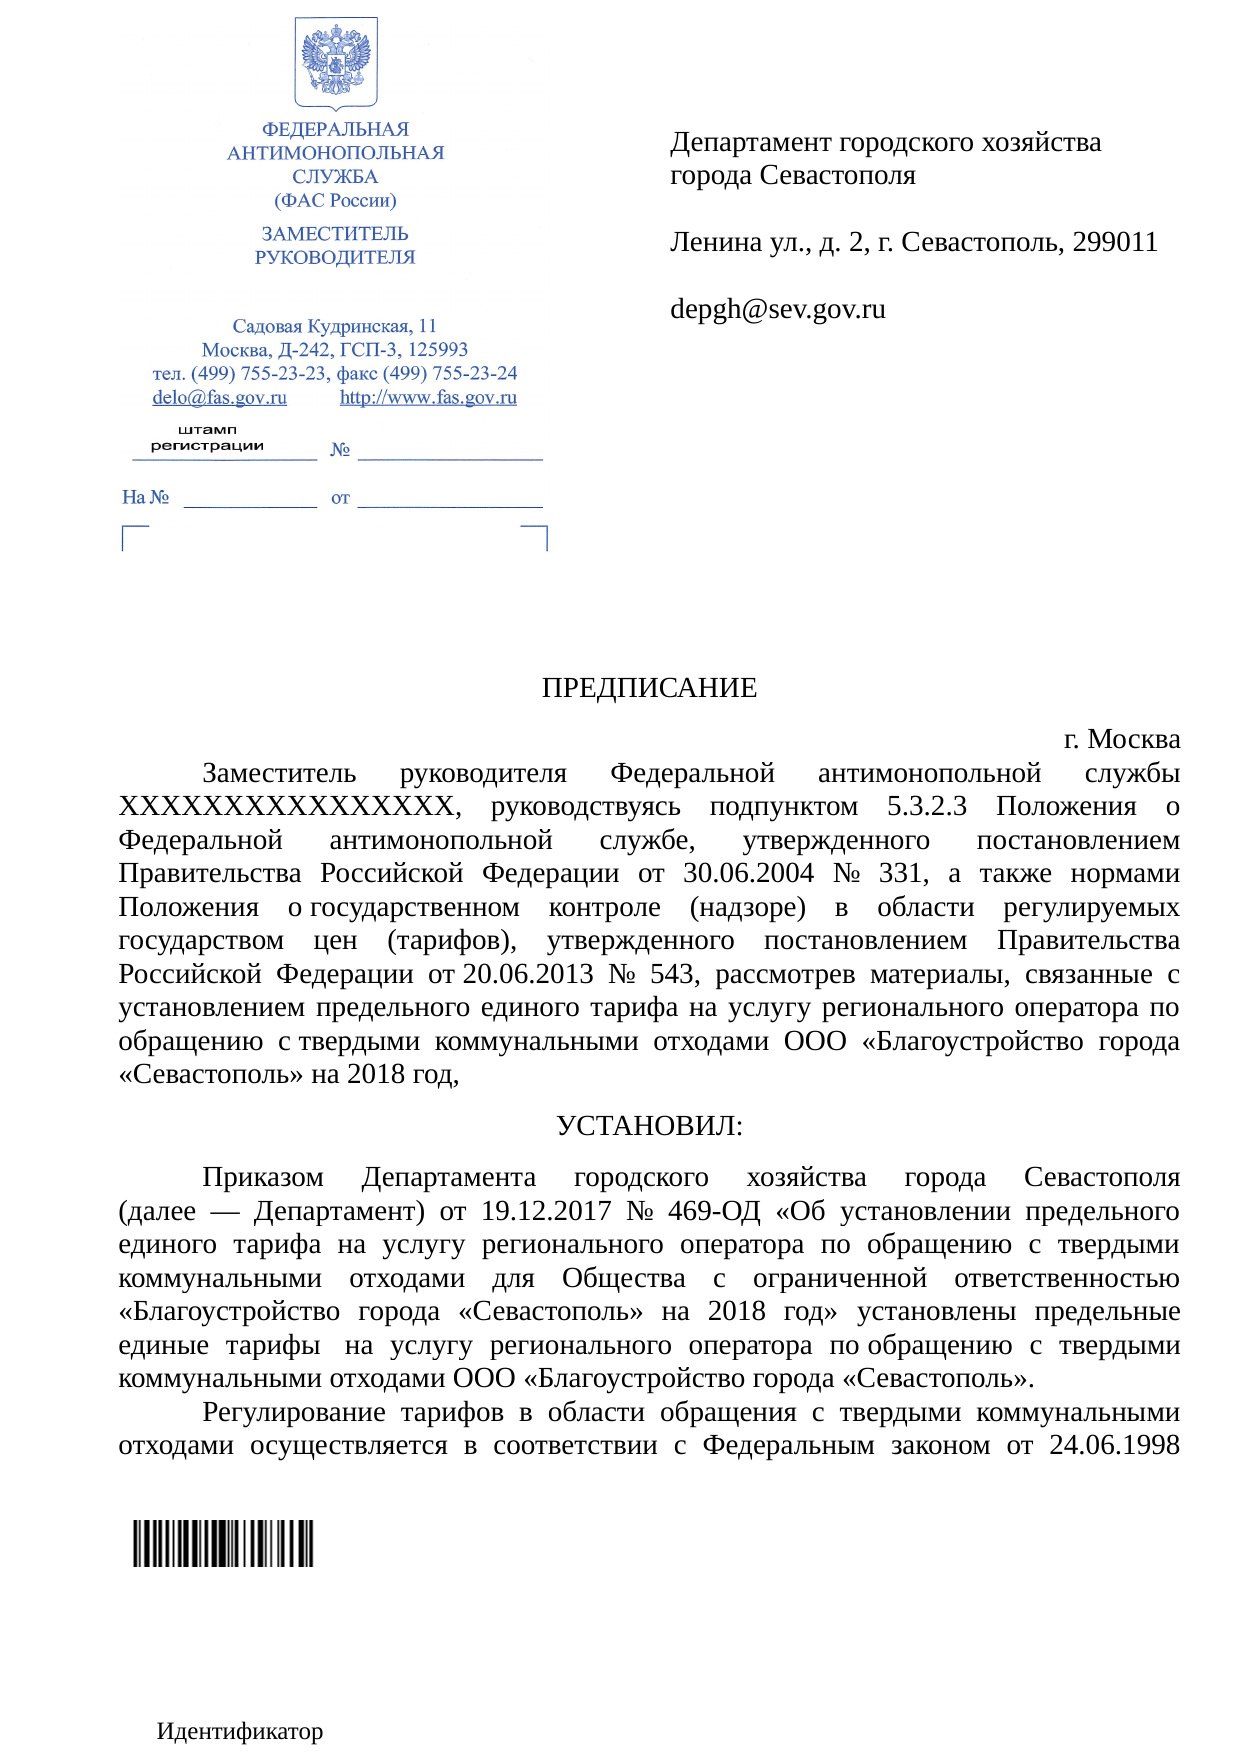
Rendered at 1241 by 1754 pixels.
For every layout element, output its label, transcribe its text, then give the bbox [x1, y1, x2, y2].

text Заместитель руководителя Федеральной антимонопольной службы XXXXXXXXXXXXXXXX, руководствуясь подпунктом 5.3.2.3 Положения о Федеральной антимонопольной службе, утвержденного постановлением Правительства Российской Федерации от 30.06.2004 № 331, а также нормами Положения о государственном контроле (надзоре) в области регулируемых государством цен (тарифов), утвержденного постановлением Правительства Российской Федерации от 20.06.2013 № 543, рассмотрев материалы, связанные с установлением предельного единого тарифа на услугу регионального оператора по обращению с твердыми коммунальными отходами ООО «Благоустройство города «Севастополь» на 2018 год, [118, 755, 1181, 1090]
text Регулирование тарифов в области обращения с твердыми коммунальными отходами осуществляется в соответствии с Федеральным законом от 24.06.1998 [118, 1394, 1181, 1461]
picture [118, 17, 550, 556]
text г. Москва [118, 721, 1181, 755]
text УСТАНОВИЛ: [118, 1108, 1181, 1141]
text ПРЕДПИСАНИЕ [118, 670, 1181, 703]
text Приказом Департамента городского хозяйства города Севастополя (далее — Департамент) от 19.12.2017 № 469-ОД «Об установлении предельного единого тарифа на услугу регионального оператора по обращению с твердыми коммунальными отходами для Общества с ограниченной ответственностью «Благоустройство города «Севастополь» на 2018 год» установлены предельные единые тарифы на услугу регионального оператора по обращению с твердыми коммунальными отходами ООО «Благоустройство города «Севастополь». [118, 1159, 1181, 1394]
picture [118, 1520, 331, 1567]
table_header Департамент городского хозяйства города Севастополя Ленина ул., д. 2, г. Севастополь, 299011 depgh@sev.gov.ru [664, 118, 1181, 555]
